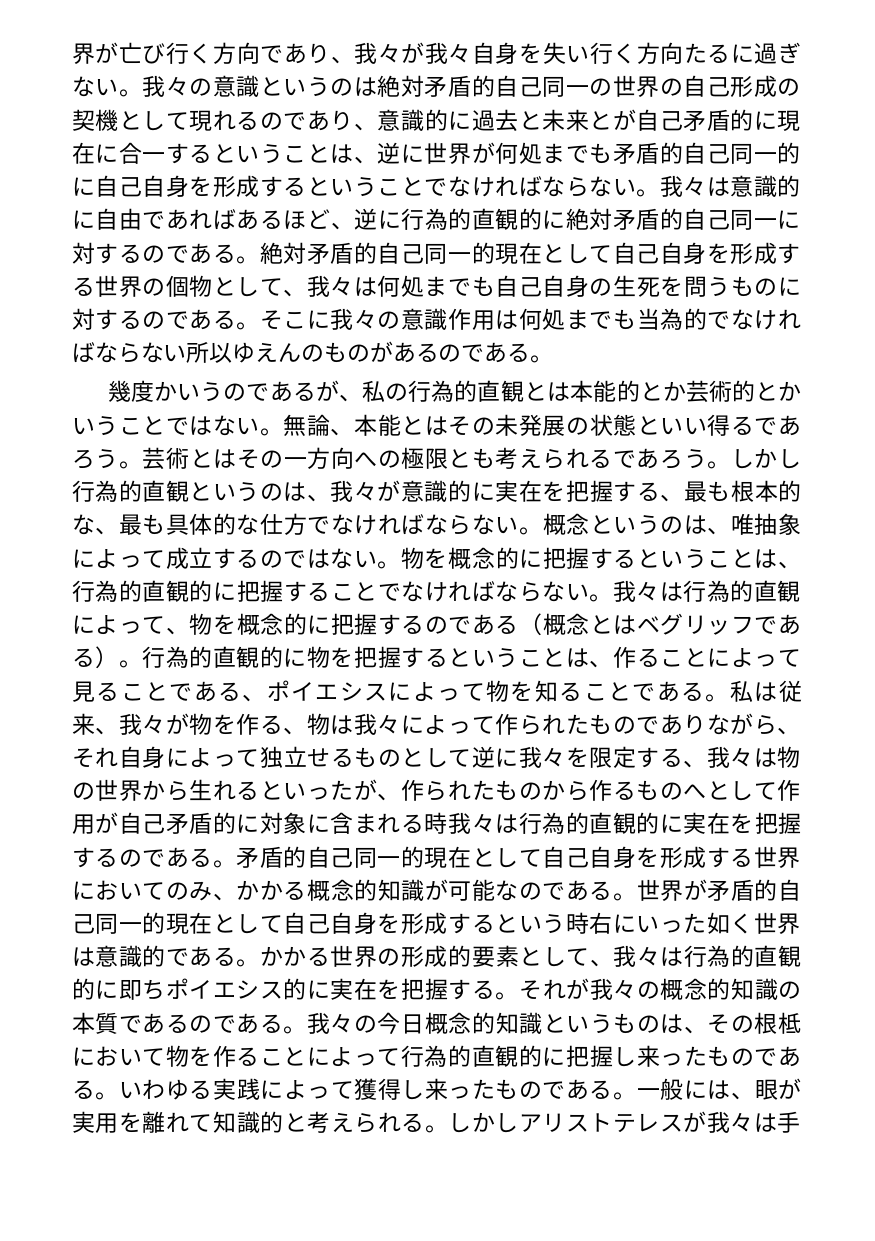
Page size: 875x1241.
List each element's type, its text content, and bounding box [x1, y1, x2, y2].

text 界が亡び行く方向であり、我々が我々自身を失い行く方向たるに過ぎない。我々の意識というのは絶対矛盾的自己同一の世界の自己形成の契機として現れるのであり、意識的に過去と未来とが自己矛盾的に現在に合一するということは、逆に世界が何処までも矛盾的自己同一的に自己自身を形成するということでなければならない。我々は意識的に自由であればあるほど、逆に行為的直観的に絶対矛盾的自己同一に対するのである。絶対矛盾的自己同一的現在として自己自身を形成する世界の個物として、我々は何処までも自己自身の生死を問うものに対するのである。そこに我々の意識作用は何処までも当為的でなければならない所以ゆえんのものがあるのである。 [72, 36, 802, 368]
text 幾度かいうのであるが、私の行為的直観とは本能的とか芸術的とかいうことではない。無論、本能とはその未発展の状態といい得るであろう。芸術とはその一方向への極限とも考えられるであろう。しかし行為的直観というのは、我々が意識的に実在を把握する、最も根本的な、最も具体的な仕方でなければならない。概念というのは、唯抽象によって成立するのではない。物を概念的に把握するということは、行為的直観的に把握することでなければならない。我々は行為的直観によって、物を概念的に把握するのである（概念とはベグリッフである）。行為的直観的に物を把握するということは、作ることによって見ることである、ポイエシスによって物を知ることである。私は従来、我々が物を作る、物は我々によって作られたものでありながら、それ自身によって独立せるものとして逆に我々を限定する、我々は物の世界から生れるといったが、作られたものから作るものへとして作用が自己矛盾的に対象に含まれる時我々は行為的直観的に実在を把握するのである。矛盾的自己同一的現在として自己自身を形成する世界においてのみ、かかる概念的知識が可能なのである。世界が矛盾的自己同一的現在として自己自身を形成するという時右にいった如く世界は意識的である。かかる世界の形成的要素として、我々は行為的直観的に即ちポイエシス的に実在を把握する。それが我々の概念的知識の本質であるのである。我々の今日概念的知識というものは、その根柢において物を作ることによって行為的直観的に把握し来ったものである。いわゆる実践によって獲得し来ったものである。一般には、眼が実用を離れて知識的と考えられる。しかしアリストテレスが我々は手 [72, 374, 802, 1138]
